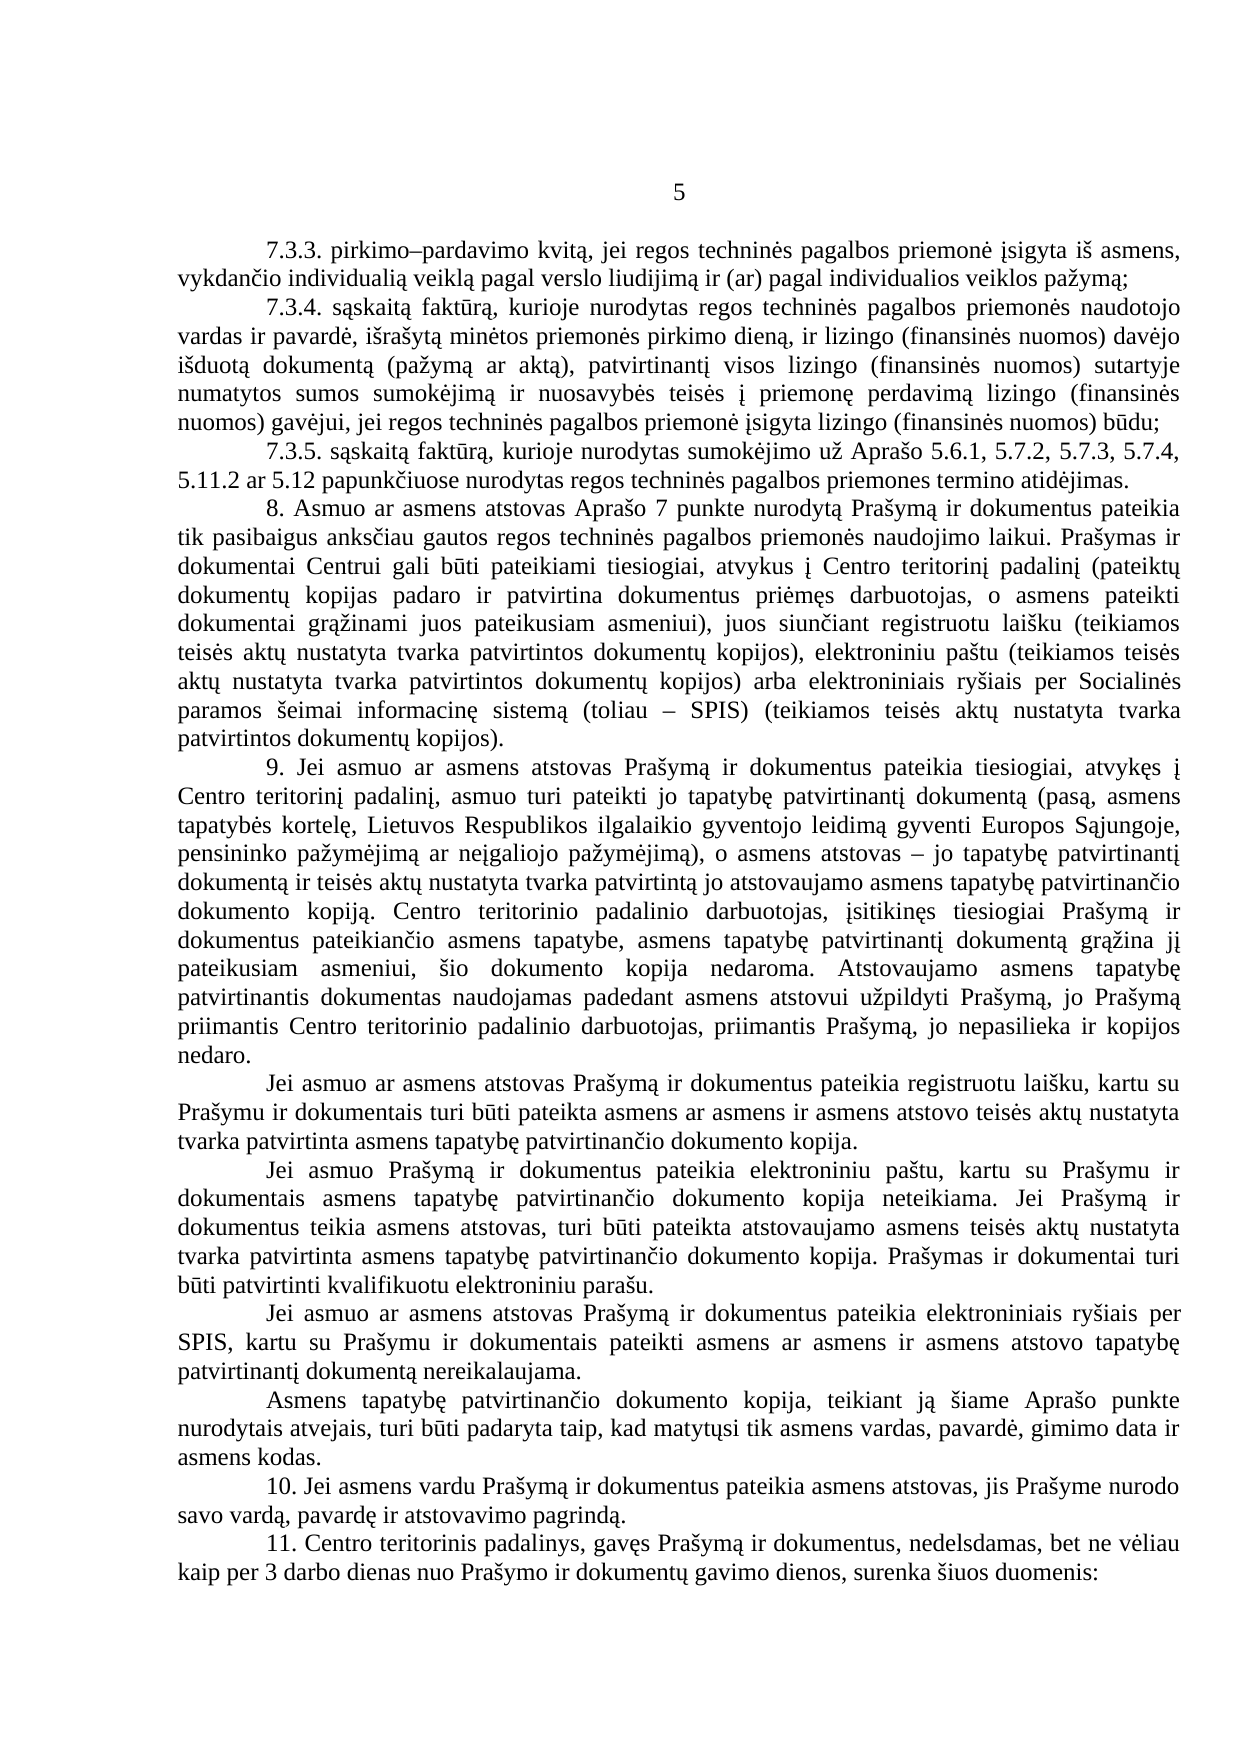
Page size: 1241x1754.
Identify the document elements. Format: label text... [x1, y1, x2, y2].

text 10. Jei asmens vardu Prašymą ir dokumentus pateikia asmens atstovas, jis Prašyme nurodo savo vardą, pavardę ir atstovavimo pagrindą. [177, 1471, 1181, 1528]
text 9. Jei asmuo ar asmens atstovas Prašymą ir dokumentus pateikia tiesiogiai, atvykęs į Centro teritorinį padalinį, asmuo turi pateikti jo tapatybę patvirtinantį dokumentą (pasą, asmens tapatybės kortelę, Lietuvos Respublikos ilgalaikio gyventojo leidimą gyventi Europos Sąjungoje, pensininko pažymėjimą ar neįgaliojo pažymėjimą), o asmens atstovas – jo tapatybę patvirtinantį dokumentą ir teisės aktų nustatyta tvarka patvirtintą jo atstovaujamo asmens tapatybę patvirtinančio dokumento kopiją. Centro teritorinio padalinio darbuotojas, įsitikinęs tiesiogiai Prašymą ir dokumentus pateikiančio asmens tapatybe, asmens tapatybę patvirtinantį dokumentą grąžina jį pateikusiam asmeniui, šio dokumento kopija nedaroma. Atstovaujamo asmens tapatybę patvirtinantis dokumentas naudojamas padedant asmens atstovui užpildyti Prašymą, jo Prašymą priimantis Centro teritorinio padalinio darbuotojas, priimantis Prašymą, jo nepasilieka ir kopijos nedaro. [177, 752, 1181, 1068]
text 11. Centro teritorinis padalinys, gavęs Prašymą ir dokumentus, nedelsdamas, bet ne vėliau kaip per 3 darbo dienas nuo Prašymo ir dokumentų gavimo dienos, surenka šiuos duomenis: [177, 1528, 1181, 1586]
text Jei asmuo Prašymą ir dokumentus pateikia elektroniniu paštu, kartu su Prašymu ir dokumentais asmens tapatybę patvirtinančio dokumento kopija neteikiama. Jei Prašymą ir dokumentus teikia asmens atstovas, turi būti pateikta atstovaujamo asmens teisės aktų nustatyta tvarka patvirtinta asmens tapatybę patvirtinančio dokumento kopija. Prašymas ir dokumentai turi būti patvirtinti kvalifikuotu elektroniniu parašu. [177, 1155, 1181, 1298]
text 8. Asmuo ar asmens atstovas Aprašo 7 punkte nurodytą Prašymą ir dokumentus pateikia tik pasibaigus anksčiau gautos regos techninės pagalbos priemonės naudojimo laikui. Prašymas ir dokumentai Centrui gali būti pateikiami tiesiogiai, atvykus į Centro teritorinį padalinį (pateiktų dokumentų kopijas padaro ir patvirtina dokumentus priėmęs darbuotojas, o asmens pateikti dokumentai grąžinami juos pateikusiam asmeniui), juos siunčiant registruotu laišku (teikiamos teisės aktų nustatyta tvarka patvirtintos dokumentų kopijos), elektroniniu paštu (teikiamos teisės aktų nustatyta tvarka patvirtintos dokumentų kopijos) arba elektroniniais ryšiais per Socialinės paramos šeimai informacinę sistemą (toliau – SPIS) (teikiamos teisės aktų nustatyta tvarka patvirtintos dokumentų kopijos). [177, 493, 1181, 752]
text Asmens tapatybę patvirtinančio dokumento kopija, teikiant ją šiame Aprašo punkte nurodytais atvejais, turi būti padaryta taip, kad matytųsi tik asmens vardas, pavardė, gimimo data ir asmens kodas. [177, 1385, 1181, 1471]
text Jei asmuo ar asmens atstovas Prašymą ir dokumentus pateikia elektroniniais ryšiais per SPIS, kartu su Prašymu ir dokumentais pateikti asmens ar asmens ir asmens atstovo tapatybę patvirtinantį dokumentą nereikalaujama. [177, 1298, 1181, 1385]
text 7.3.5. sąskaitą faktūrą, kurioje nurodytas sumokėjimo už Aprašo 5.6.1, 5.7.2, 5.7.3, 5.7.4, 5.11.2 ar 5.12 papunkčiuose nurodytas regos techninės pagalbos priemones termino atidėjimas. [177, 436, 1181, 493]
text 7.3.3. pirkimo–pardavimo kvitą, jei regos techninės pagalbos priemonė įsigyta iš asmens, vykdančio individualią veiklą pagal verslo liudijimą ir (ar) pagal individualios veiklos pažymą; [177, 235, 1181, 292]
text Jei asmuo ar asmens atstovas Prašymą ir dokumentus pateikia registruotu laišku, kartu su Prašymu ir dokumentais turi būti pateikta asmens ar asmens ir asmens atstovo teisės aktų nustatyta tvarka patvirtinta asmens tapatybę patvirtinančio dokumento kopija. [177, 1068, 1181, 1155]
text 7.3.4. sąskaitą faktūrą, kurioje nurodytas regos techninės pagalbos priemonės naudotojo vardas ir pavardė, išrašytą minėtos priemonės pirkimo dieną, ir lizingo (finansinės nuomos) davėjo išduotą dokumentą (pažymą ar aktą), patvirtinantį visos lizingo (finansinės nuomos) sutartyje numatytos sumos sumokėjimą ir nuosavybės teisės į priemonę perdavimą lizingo (finansinės nuomos) gavėjui, jei regos techninės pagalbos priemonė įsigyta lizingo (finansinės nuomos) būdu; [177, 292, 1181, 436]
